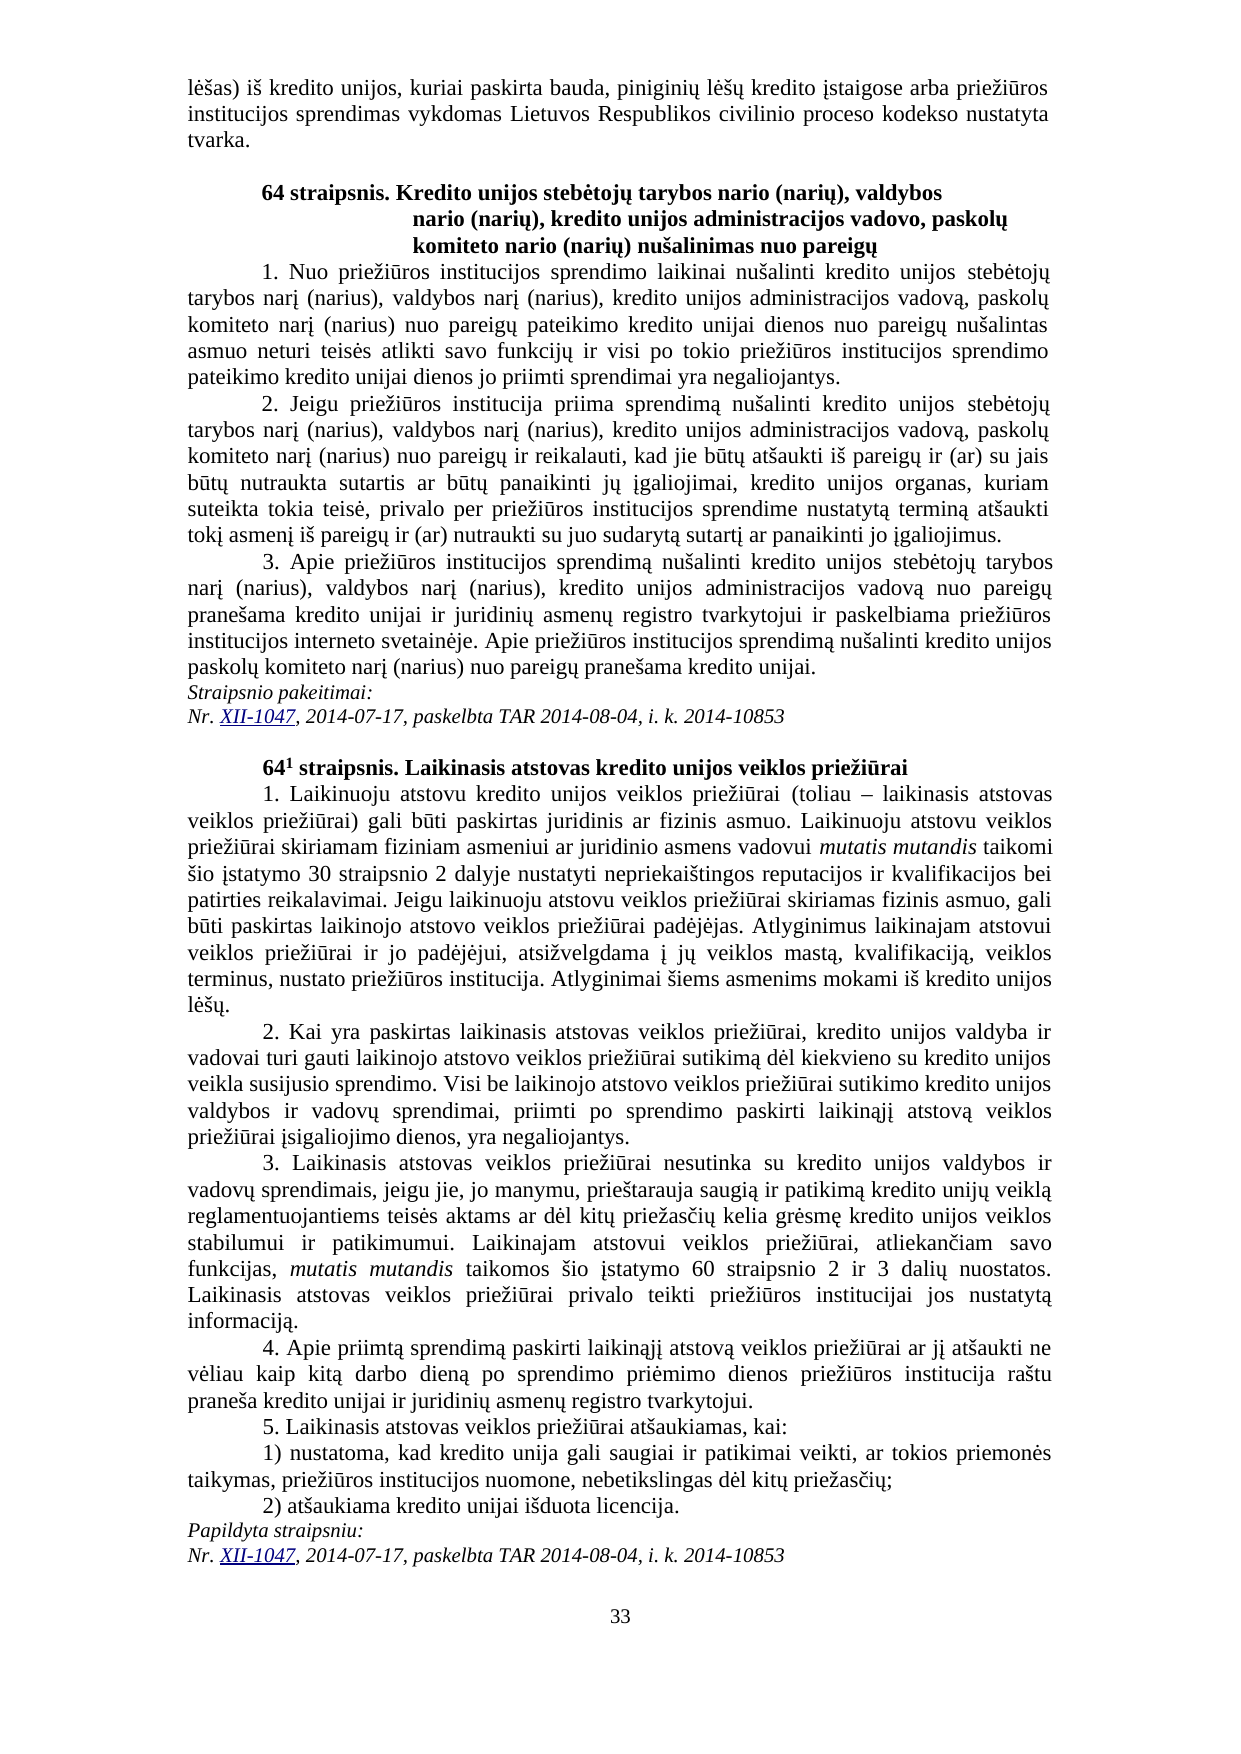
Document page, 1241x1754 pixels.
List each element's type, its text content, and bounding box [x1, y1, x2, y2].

text 1. Nuo priežiūros institucijos sprendimo laikinai nušalinti kredito unijos stebėtojų tarybos narį (narius), valdybos narį (narius), kredito unijos administracijos vadovą, paskolų komiteto narį (narius) nuo pareigų pateikimo kredito unijai dienos nuo pareigų nušalintas asmuo neturi teisės atlikti savo funkcijų ir visi po tokio priežiūros institucijos sprendimo pateikimo kredito unijai dienos jo priimti sprendimai yra negaliojantys. [187, 258, 1050, 390]
text lėšas) iš kredito unijos, kuriai paskirta bauda, piniginių lėšų kredito įstaigose arba priežiūros institucijos sprendimas vykdomas Lietuvos Respublikos civilinio proceso kodekso nustatyta tvarka. [187, 73, 1050, 153]
text 2. Jeigu priežiūros institucija priima sprendimą nušalinti kredito unijos stebėtojų tarybos narį (narius), valdybos narį (narius), kredito unijos administracijos vadovą, paskolų komiteto narį (narius) nuo pareigų ir reikalauti, kad jie būtų atšaukti iš pareigų ir (ar) su jais būtų nutraukta sutartis ar būtų panaikinti jų įgaliojimai, kredito unijos organas, kuriam suteikta tokia teisė, privalo per priežiūros institucijos sprendime nustatytą terminą atšaukti tokį asmenį iš pareigų ir (ar) nutraukti su juo sudarytą sutartį ar panaikinti jo įgaliojimus. [187, 390, 1050, 548]
text 1. Laikinuoju atstovu kredito unijos veiklos priežiūrai (toliau – laikinasis atstovas veiklos priežiūrai) gali būti paskirtas juridinis ar fizinis asmuo. Laikinuoju atstovu veiklos priežiūrai skiriamam fiziniam asmeniui ar juridinio asmens vadovui mutatis mutandis taikomi šio įstatymo 30 straipsnio 2 dalyje nustatyti nepriekaištingos reputacijos ir kvalifikacijos bei patirties reikalavimai. Jeigu laikinuoju atstovu veiklos priežiūrai skiriamas fizinis asmuo, gali būti paskirtas laikinojo atstovo veiklos priežiūrai padėjėjas. Atlyginimus laikinajam atstovui veiklos priežiūrai ir jo padėjėjui, atsižvelgdama į jų veiklos mastą, kvalifikaciją, veiklos terminus, nustato priežiūros institucija. Atlyginimai šiems asmenims mokami iš kredito unijos lėšų. [187, 781, 1053, 1018]
text komiteto nario (narių) nušalinimas nuo pareigų [337, 232, 1050, 258]
text 2. Kai yra paskirtas laikinasis atstovas veiklos priežiūrai, kredito unijos valdyba ir vadovai turi gauti laikinojo atstovo veiklos priežiūrai sutikimą dėl kiekvieno su kredito unijos veikla susijusio sprendimo. Visi be laikinojo atstovo veiklos priežiūrai sutikimo kredito unijos valdybos ir vadovų sprendimai, priimti po sprendimo paskirti laikinąjį atstovą veiklos priežiūrai įsigaliojimo dienos, yra negaliojantys. [187, 1018, 1053, 1149]
text 64 straipsnis. Kredito unijos stebėtojų tarybos nario (narių), valdybos [187, 179, 1050, 205]
text Straipsnio pakeitimai: [187, 680, 1050, 704]
text 5. Laikinasis atstovas veiklos priežiūrai atšaukiamas, kai: [187, 1413, 1053, 1439]
text Papildyta straipsniu: [187, 1518, 1050, 1542]
text 4. Apie priimtą sprendimą paskirti laikinąjį atstovą veiklos priežiūrai ar jį atšaukti ne vėliau kaip kitą darbo dieną po sprendimo priėmimo dienos priežiūros institucija raštu praneša kredito unijai ir juridinių asmenų registro tvarkytojui. [187, 1334, 1053, 1413]
text 641 straipsnis. Laikinasis atstovas kredito unijos veiklos priežiūrai [187, 754, 1053, 781]
text 3. Laikinasis atstovas veiklos priežiūrai nesutinka su kredito unijos valdybos ir vadovų sprendimais, jeigu jie, jo manymu, prieštarauja saugią ir patikimą kredito unijų veiklą reglamentuojantiems teisės aktams ar dėl kitų priežasčių kelia grėsmę kredito unijos veiklos stabilumui ir patikimumui. Laikinajam atstovui veiklos priežiūrai, atliekančiam savo funkcijas, mutatis mutandis taikomos šio įstatymo 60 straipsnio 2 ir 3 dalių nuostatos. Laikinasis atstovas veiklos priežiūrai privalo teikti priežiūros institucijai jos nustatytą informaciją. [187, 1149, 1053, 1334]
text 2) atšaukiama kredito unijai išduota licencija. [187, 1492, 1053, 1518]
text Nr. XII-1047, 2014-07-17, paskelbta TAR 2014-08-04, i. k. 2014-10853 [187, 704, 1050, 728]
text Nr. XII-1047, 2014-07-17, paskelbta TAR 2014-08-04, i. k. 2014-10853 [187, 1542, 1050, 1567]
text 1) nustatoma, kad kredito unija gali saugiai ir patikimai veikti, ar tokios priemonės taikymas, priežiūros institucijos nuomone, nebetikslingas dėl kitų priežasčių; [187, 1439, 1053, 1492]
text 3. Apie priežiūros institucijos sprendimą nušalinti kredito unijos stebėtojų tarybos narį (narius), valdybos narį (narius), kredito unijos administracijos vadovą nuo pareigų pranešama kredito unijai ir juridinių asmenų registro tvarkytojui ir paskelbiama priežiūros institucijos interneto svetainėje. Apie priežiūros institucijos sprendimą nušalinti kredito unijos paskolų komiteto narį (narius) nuo pareigų pranešama kredito unijai. [187, 548, 1053, 680]
text nario (narių), kredito unijos administracijos vadovo, paskolų [337, 205, 1050, 232]
